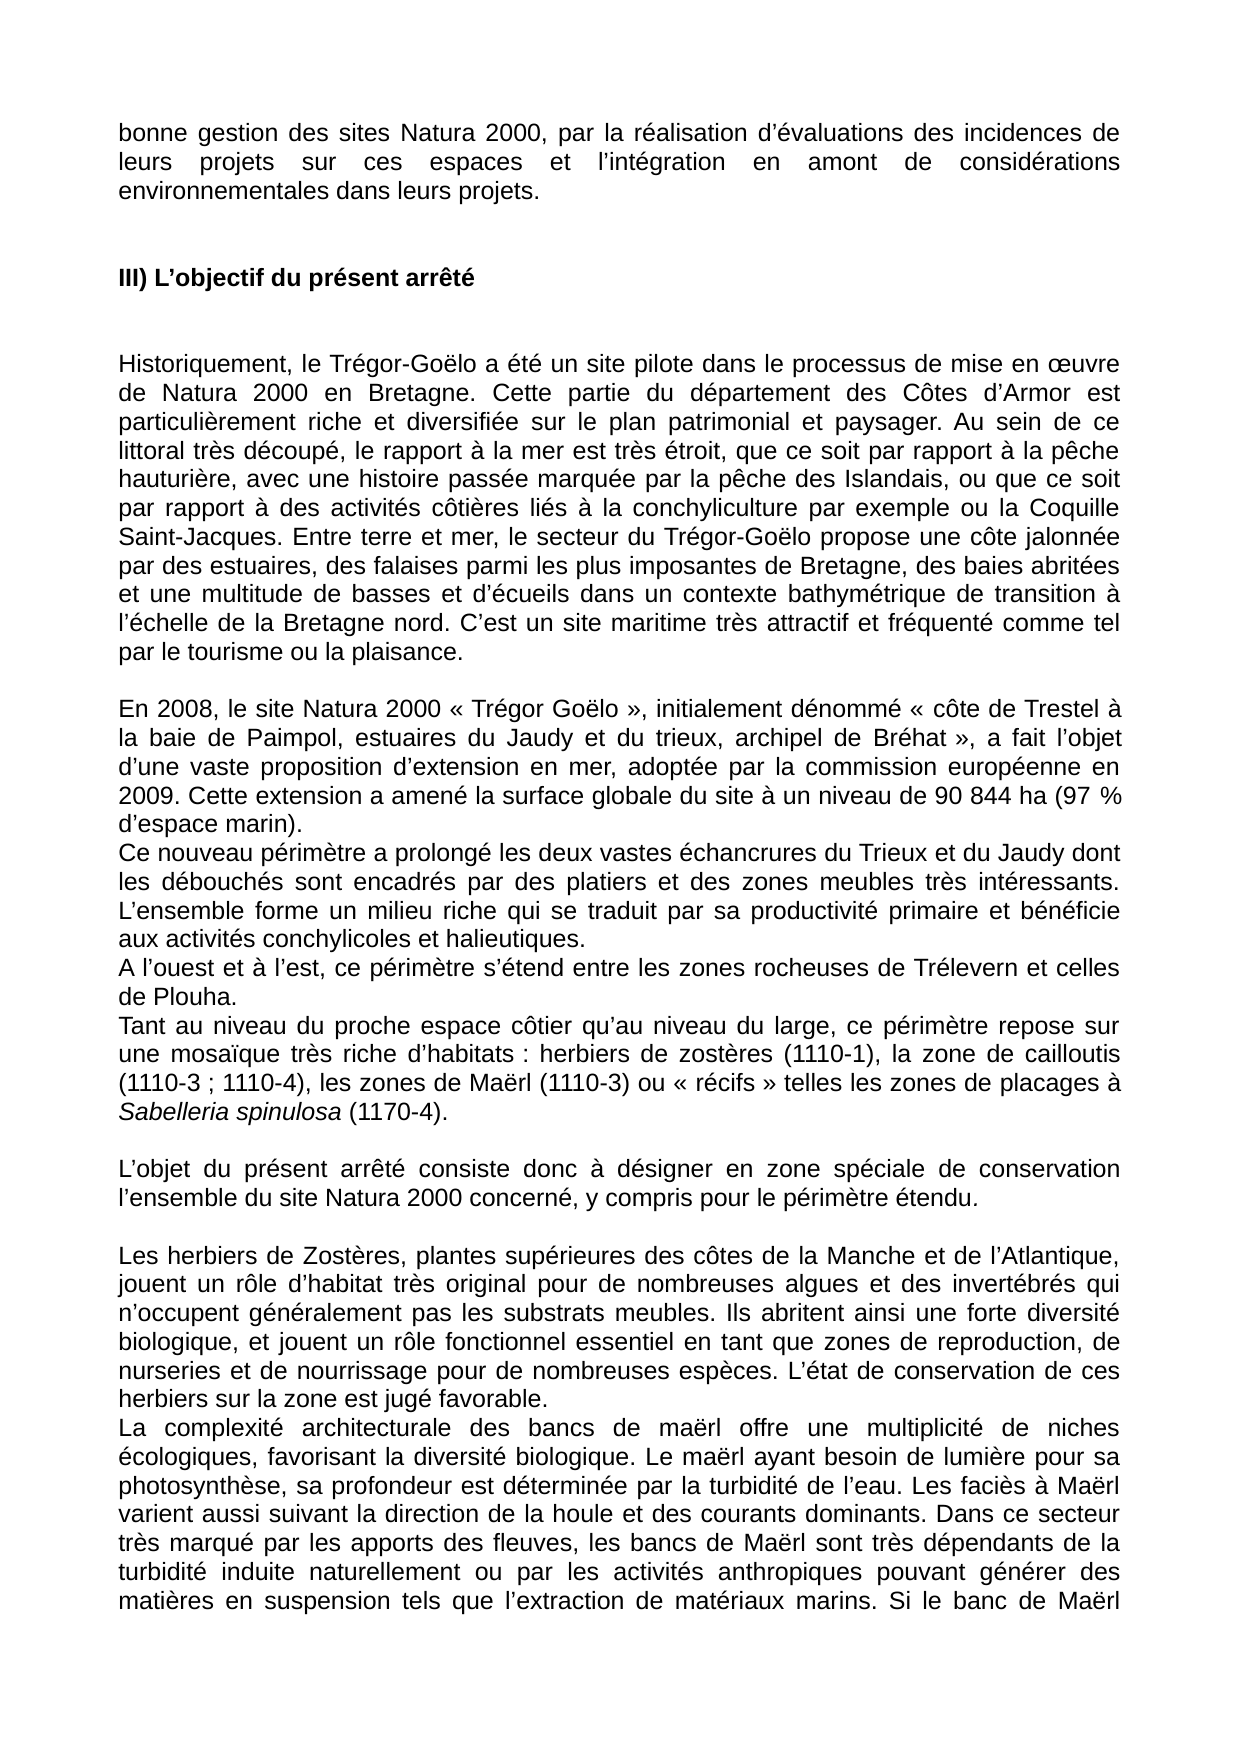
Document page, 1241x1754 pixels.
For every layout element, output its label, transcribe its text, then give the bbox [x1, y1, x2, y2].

text bonne gestion des sites Natura 2000, par la réalisation d’évaluations des incidences de leurs projets sur ces espaces et l’intégration en amont de considérations environnementales dans leurs projets. [118, 118, 1122, 204]
text A l’ouest et à l’est, ce périmètre s’étend entre les zones rocheuses de Trélevern et celles de Plouha. [118, 953, 1122, 1011]
text Les herbiers de Zostères, plantes supérieures des côtes de la Manche et de l’Atlantique, jouent un rôle d’habitat très original pour de nombreuses algues et des invertébrés qui n’occupent généralement pas les substrats meubles. Ils abritent ainsi une forte diversité biologique, et jouent un rôle fonctionnel essentiel en tant que zones de reproduction, de nurseries et de nourrissage pour de nombreuses espèces. L’état de conservation de ces herbiers sur la zone est jugé favorable. [118, 1241, 1122, 1413]
text III) L’objectif du présent arrêté [118, 263, 1122, 291]
text Ce nouveau périmètre a prolongé les deux vastes échancrures du Trieux et du Jaudy dont les débouchés sont encadrés par des platiers et des zones meubles très intéressants. L’ensemble forme un milieu riche qui se traduit par sa productivité primaire et bénéficie aux activités conchylicoles et halieutiques. [118, 838, 1122, 953]
text La complexité architecturale des bancs de maërl offre une multiplicité de niches écologiques, favorisant la diversité biologique. Le maërl ayant besoin de lumière pour sa photosynthèse, sa profondeur est déterminée par la turbidité de l’eau. Les faciès à Maërl varient aussi suivant la direction de la houle et des courants dominants. Dans ce secteur très marqué par les apports des fleuves, les bancs de Maërl sont très dépendants de la turbidité induite naturellement ou par les activités anthropiques pouvant générer des matières en suspension tels que l’extraction de matériaux marins. Si le banc de Maërl [118, 1413, 1122, 1614]
text Historiquement, le Trégor-Goëlo a été un site pilote dans le processus de mise en œuvre de Natura 2000 en Bretagne. Cette partie du département des Côtes d’Armor est particulièrement riche et diversifiée sur le plan patrimonial et paysager. Au sein de ce littoral très découpé, le rapport à la mer est très étroit, que ce soit par rapport à la pêche hauturière, avec une histoire passée marquée par la pêche des Islandais, ou que ce soit par rapport à des activités côtières liés à la conchyliculture par exemple ou la Coquille Saint-Jacques. Entre terre et mer, le secteur du Trégor-Goëlo propose une côte jalonnée par des estuaires, des falaises parmi les plus imposantes de Bretagne, des baies abritées et une multitude de basses et d’écueils dans un contexte bathymétrique de transition à l’échelle de la Bretagne nord. C’est un site maritime très attractif et fréquenté comme tel par le tourisme ou la plaisance. [118, 349, 1122, 666]
text L’objet du présent arrêté consiste donc à désigner en zone spéciale de conservation l’ensemble du site Natura 2000 concerné, y compris pour le périmètre étendu. [118, 1154, 1122, 1212]
text Tant au niveau du proche espace côtier qu’au niveau du large, ce périmètre repose sur une mosaïque très riche d’habitats : herbiers de zostères (1110-1), la zone de cailloutis (1110-3 ; 1110-4), les zones de Maërl (1110-3) ou « récifs » telles les zones de placages à Sabelleria spinulosa (1170-4). [118, 1011, 1122, 1126]
text En 2008, le site Natura 2000 « Trégor Goëlo », initialement dénommé « côte de Trestel à la baie de Paimpol, estuaires du Jaudy et du trieux, archipel de Bréhat », a fait l’objet d’une vaste proposition d’extension en mer, adoptée par la commission européenne en 2009. Cette extension a amené la surface globale du site à un niveau de 90 844 ha (97 % d’espace marin). [118, 694, 1122, 838]
